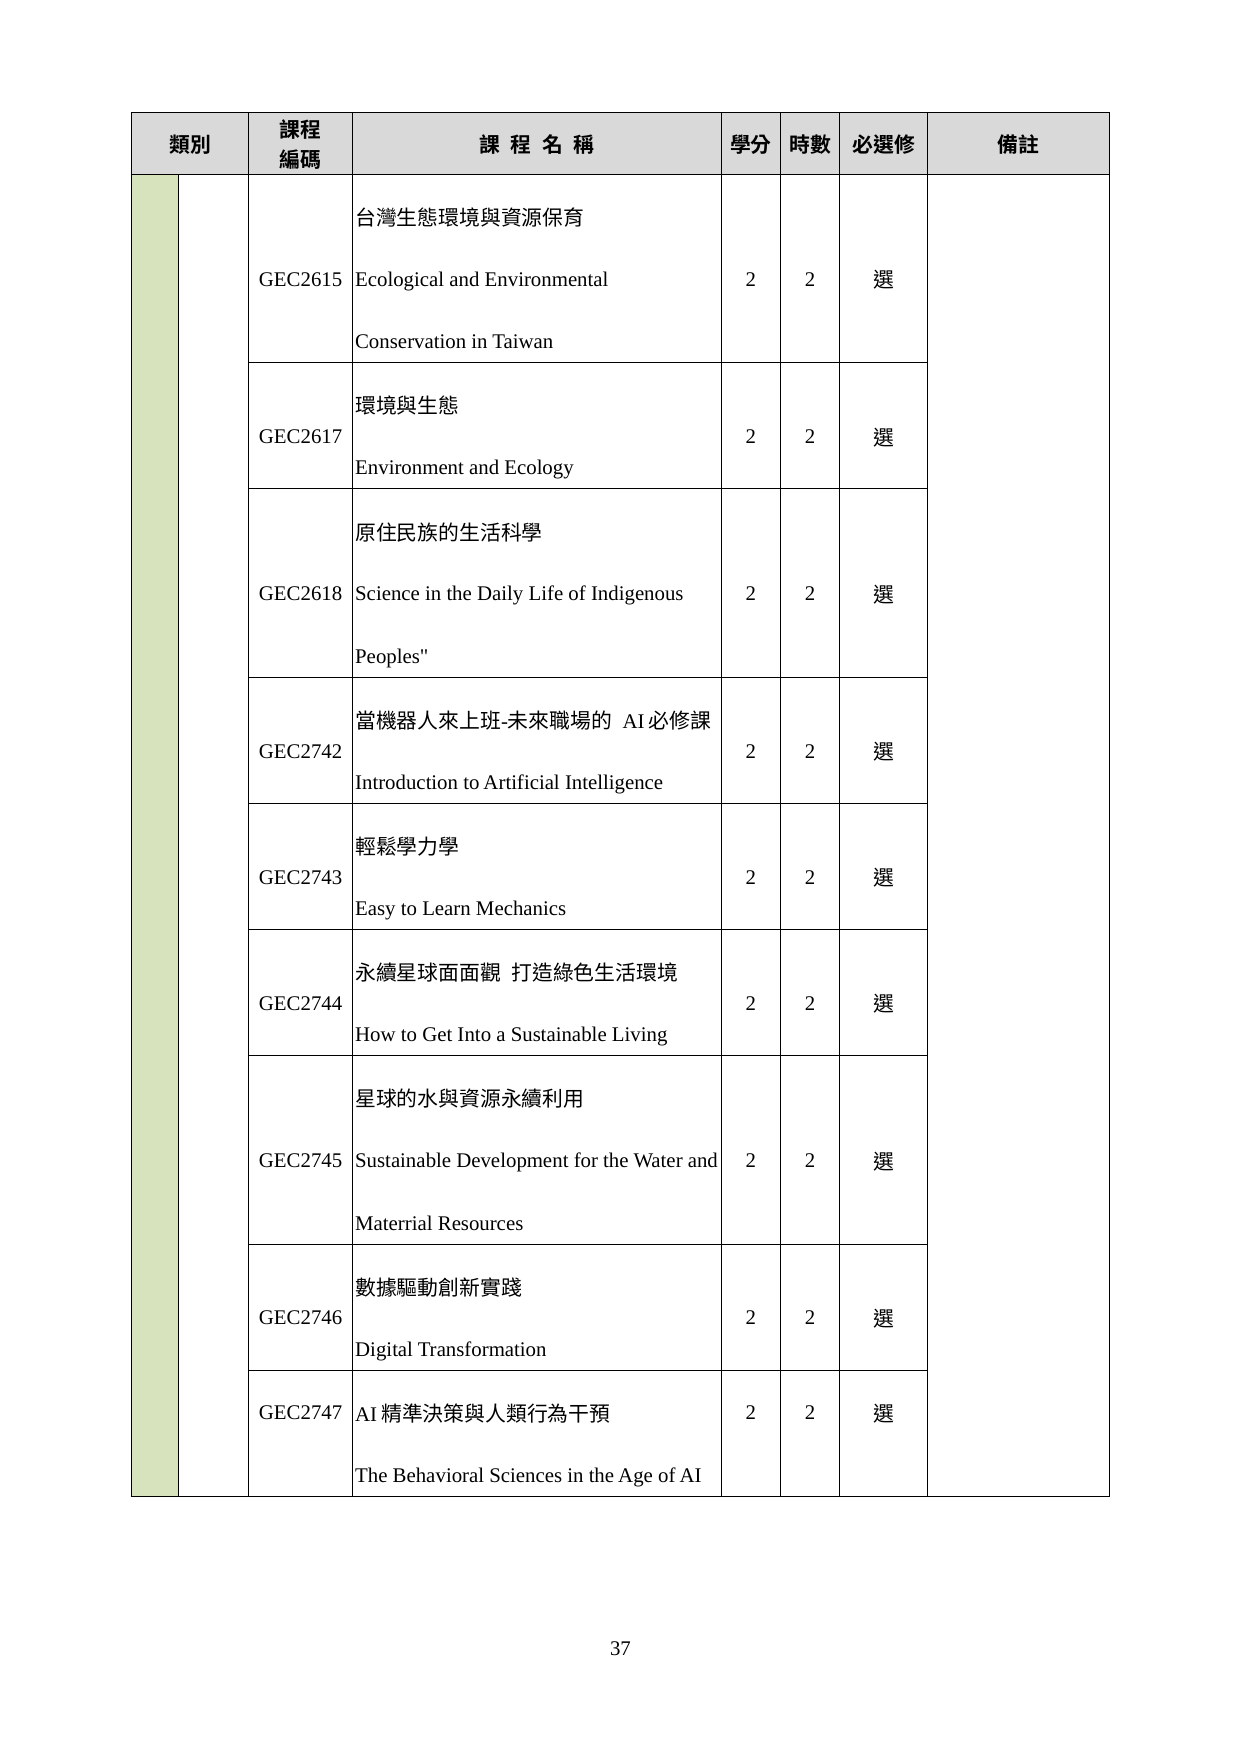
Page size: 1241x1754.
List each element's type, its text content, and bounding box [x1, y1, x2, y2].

table_cell GEC2615 [249, 175, 352, 362]
table_cell GEC2744 [249, 930, 352, 1055]
table_cell 2 [781, 1056, 839, 1243]
table_cell GEC2745 [249, 1056, 352, 1243]
table_cell 選 [840, 489, 927, 677]
table_header 必選修 [840, 113, 927, 174]
table_cell 選 [840, 1056, 927, 1243]
table_cell 2 [722, 1245, 780, 1369]
table_cell 2 [722, 489, 780, 677]
table_header 學分 [722, 113, 780, 174]
table_header 備註 [928, 113, 1109, 174]
table_cell 2 [722, 930, 780, 1055]
table_cell 輕鬆學力學 Easy to Learn Mechanics [353, 804, 721, 929]
table_cell 2 [781, 175, 839, 362]
table_cell 2 [722, 1371, 780, 1496]
table_cell 2 [722, 363, 780, 488]
table_cell 2 [781, 363, 839, 488]
table_cell 星球的水與資源永續利用 Sustainable Development for the Water and Materrial Resources [353, 1056, 721, 1243]
table_cell GEC2746 [249, 1245, 352, 1369]
table_header 課程 編碼 [249, 113, 352, 174]
table_cell GEC2618 [249, 489, 352, 677]
table_cell 2 [781, 1245, 839, 1369]
table_cell 選 [840, 1245, 927, 1369]
table_cell 2 [781, 678, 839, 803]
table_cell 2 [781, 930, 839, 1055]
table_header 課 程 名 稱 [353, 113, 721, 174]
table_cell GEC2743 [249, 804, 352, 929]
table_cell 2 [781, 489, 839, 677]
table_cell GEC2747 [249, 1371, 352, 1496]
table_cell 永續星球面面觀 打造綠色生活環境 How to Get Into a Sustainable Living [353, 930, 721, 1055]
table_cell 選 [840, 804, 927, 929]
table_cell 2 [781, 804, 839, 929]
table_cell 原住民族的生活科學 Science in the Daily Life of Indigenous Peoples" [353, 489, 721, 677]
table_cell 選 [840, 678, 927, 803]
table_cell 2 [781, 1371, 839, 1496]
table_cell 2 [722, 1056, 780, 1243]
table_cell 2 [722, 175, 780, 362]
table_cell [132, 175, 178, 1496]
table_cell AI精準決策與人類行為干預 The Behavioral Sciences in the Age of AI [353, 1371, 721, 1496]
table_cell [928, 175, 1109, 1496]
table_cell 2 [722, 804, 780, 929]
table_cell 環境與生態 Environment and Ecology [353, 363, 721, 488]
table_cell 台灣生態環境與資源保育 Ecological and Environmental Conservation in Taiwan [353, 175, 721, 362]
table_cell 選 [840, 1371, 927, 1496]
table_cell [179, 175, 248, 1496]
table_header 類別 [132, 113, 248, 174]
table_cell 當機器人來上班-未來職場的 AI必修課 Introduction to Artificial Intelligence [353, 678, 721, 803]
table_cell 選 [840, 930, 927, 1055]
table_cell GEC2617 [249, 363, 352, 488]
table_cell 選 [840, 363, 927, 488]
table_cell GEC2742 [249, 678, 352, 803]
table_cell 選 [840, 175, 927, 362]
table_header 時數 [781, 113, 839, 174]
table_cell 2 [722, 678, 780, 803]
table_cell 數據驅動創新實踐 Digital Transformation [353, 1245, 721, 1369]
